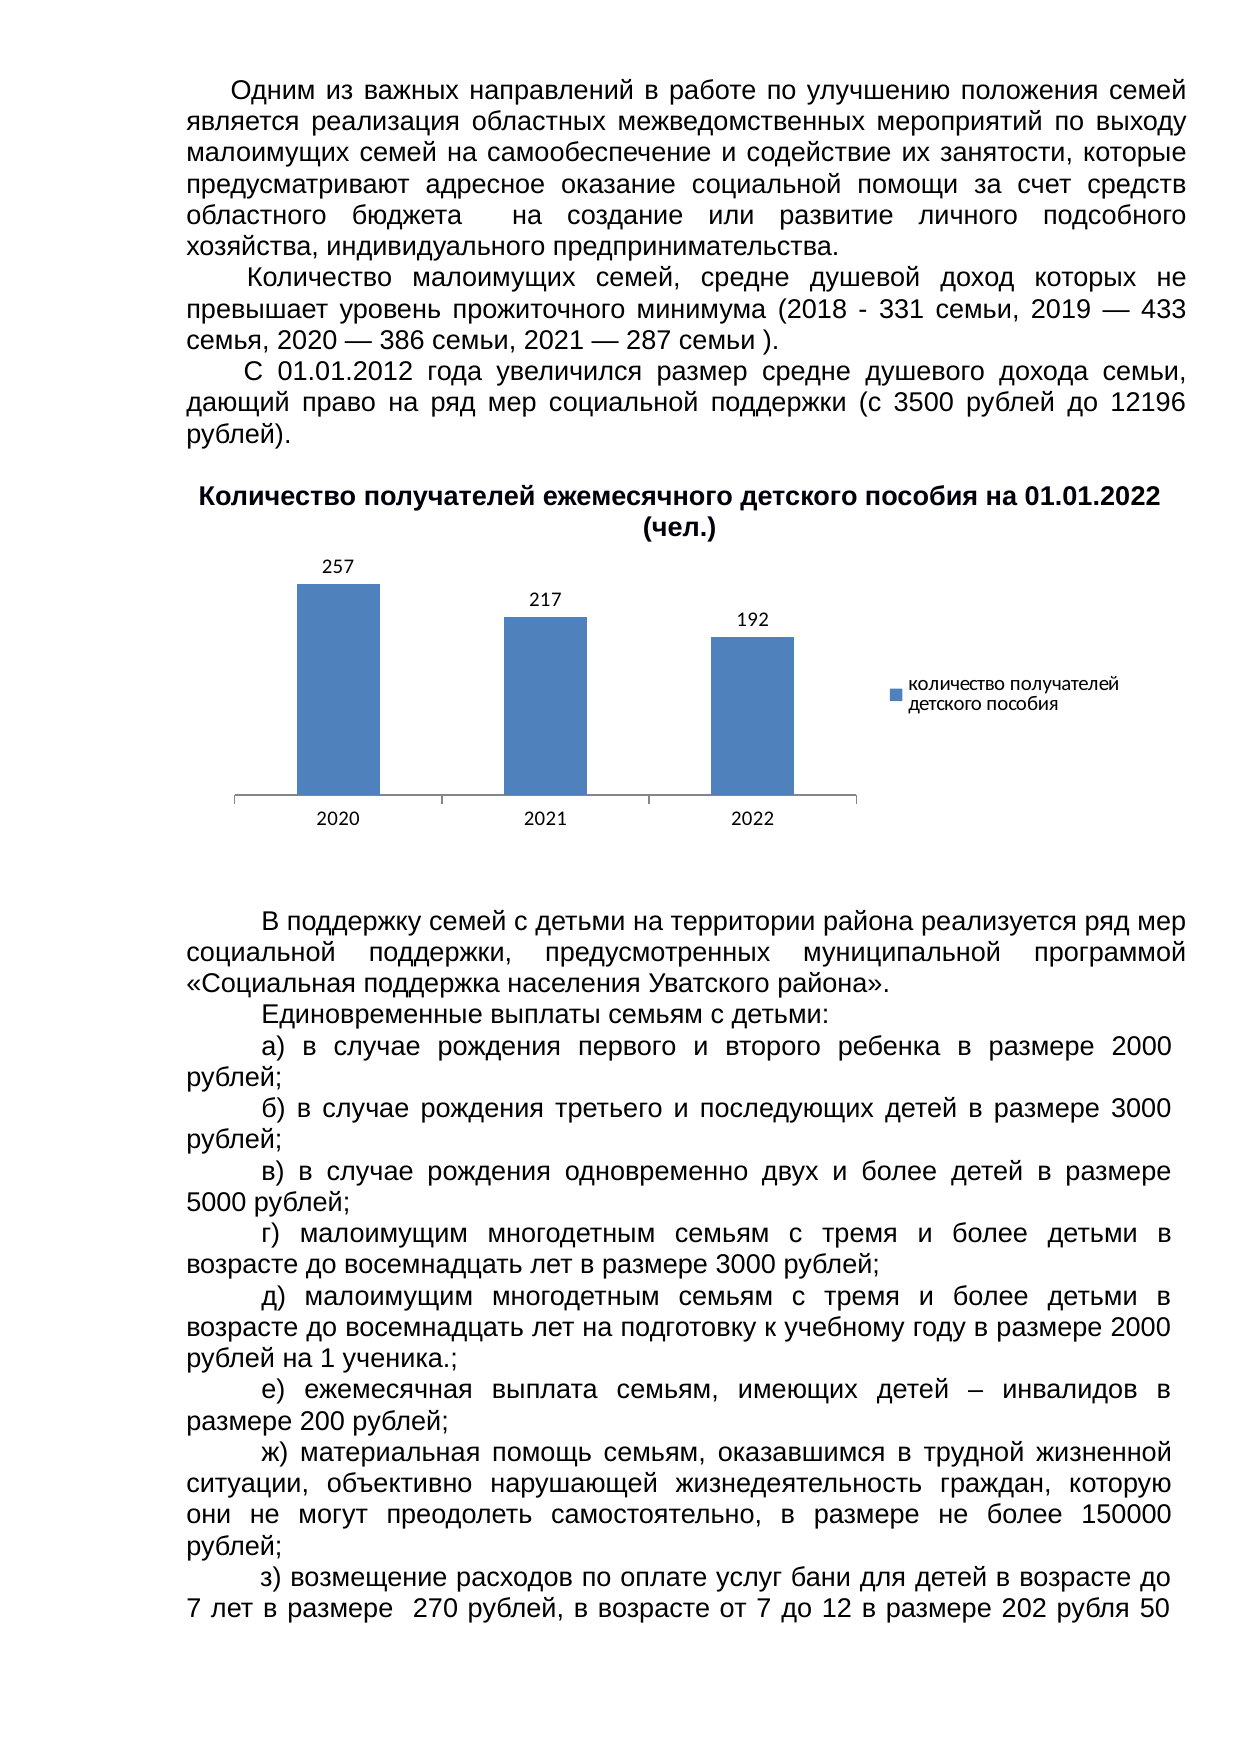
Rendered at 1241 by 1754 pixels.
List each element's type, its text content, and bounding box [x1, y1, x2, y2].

text г) малоимущим многодетным семьям с тремя и более детьми в возрасте до восемнадцать лет в размере 3000 рублей; [186, 1217, 1172, 1280]
text ж) материальная помощь семьям, оказавшимся в трудной жизненной ситуации, объективно нарушающей жизнедеятельность граждан, которую они не могут преодолеть самостоятельно, в размере не более 150000 рублей; [186, 1436, 1172, 1561]
text В поддержку семей с детьми на территории района реализуется ряд мер социальной поддержки, предусмотренных муниципальной программой «Социальная поддержка населения Уватского района». [186, 905, 1187, 998]
text Количество получателей ежемесячного детского пособия на 01.01.2022 (чел.) [186, 480, 1173, 543]
text а) в случае рождения первого и второго ребенка в размере 2000 рублей; [186, 1030, 1172, 1092]
text е) ежемесячная выплата семьям, имеющих детей – инвалидов в размере 200 рублей; [186, 1373, 1172, 1436]
text з) возмещение расходов по оплате услуг бани для детей в возрасте до 7 лет в размере 270 рублей, в возрасте от 7 до 12 в размере 202 рубля 50 [186, 1561, 1172, 1623]
text Единовременные выплаты семьям с детьми: [186, 998, 1172, 1030]
text д) малоимущим многодетным семьям с тремя и более детьми в возрасте до восемнадцать лет на подготовку к учебному году в размере 2000 рублей на 1 ученика.; [186, 1280, 1172, 1373]
text С 01.01.2012 года увеличился размер средне душевого дохода семьи, дающий право на ряд мер социальной поддержки (с 3500 рублей до 12196 рублей). [186, 355, 1187, 449]
text Количество малоимущих семей, средне душевой доход которых не превышает уровень прожиточного минимума (2018 - 331 семьи, 2019 — 433 семья, 2020 — 386 семьи, 2021 — 287 семьи ). [186, 261, 1187, 355]
text б) в случае рождения третьего и последующих детей в размере 3000 рублей; [186, 1092, 1172, 1155]
text Одним из важных направлений в работе по улучшению положения семей является реализация областных межведомственных мероприятий по выходу малоимущих семей на самообеспечение и содействие их занятости, которые предусматривают адресное оказание социальной помощи за счет средств областного бюджета на создание или развитие личного подсобного хозяйства, индивидуального предпринимательства. [186, 74, 1187, 261]
text в) в случае рождения одновременно двух и более детей в размере 5000 рублей; [186, 1155, 1172, 1217]
